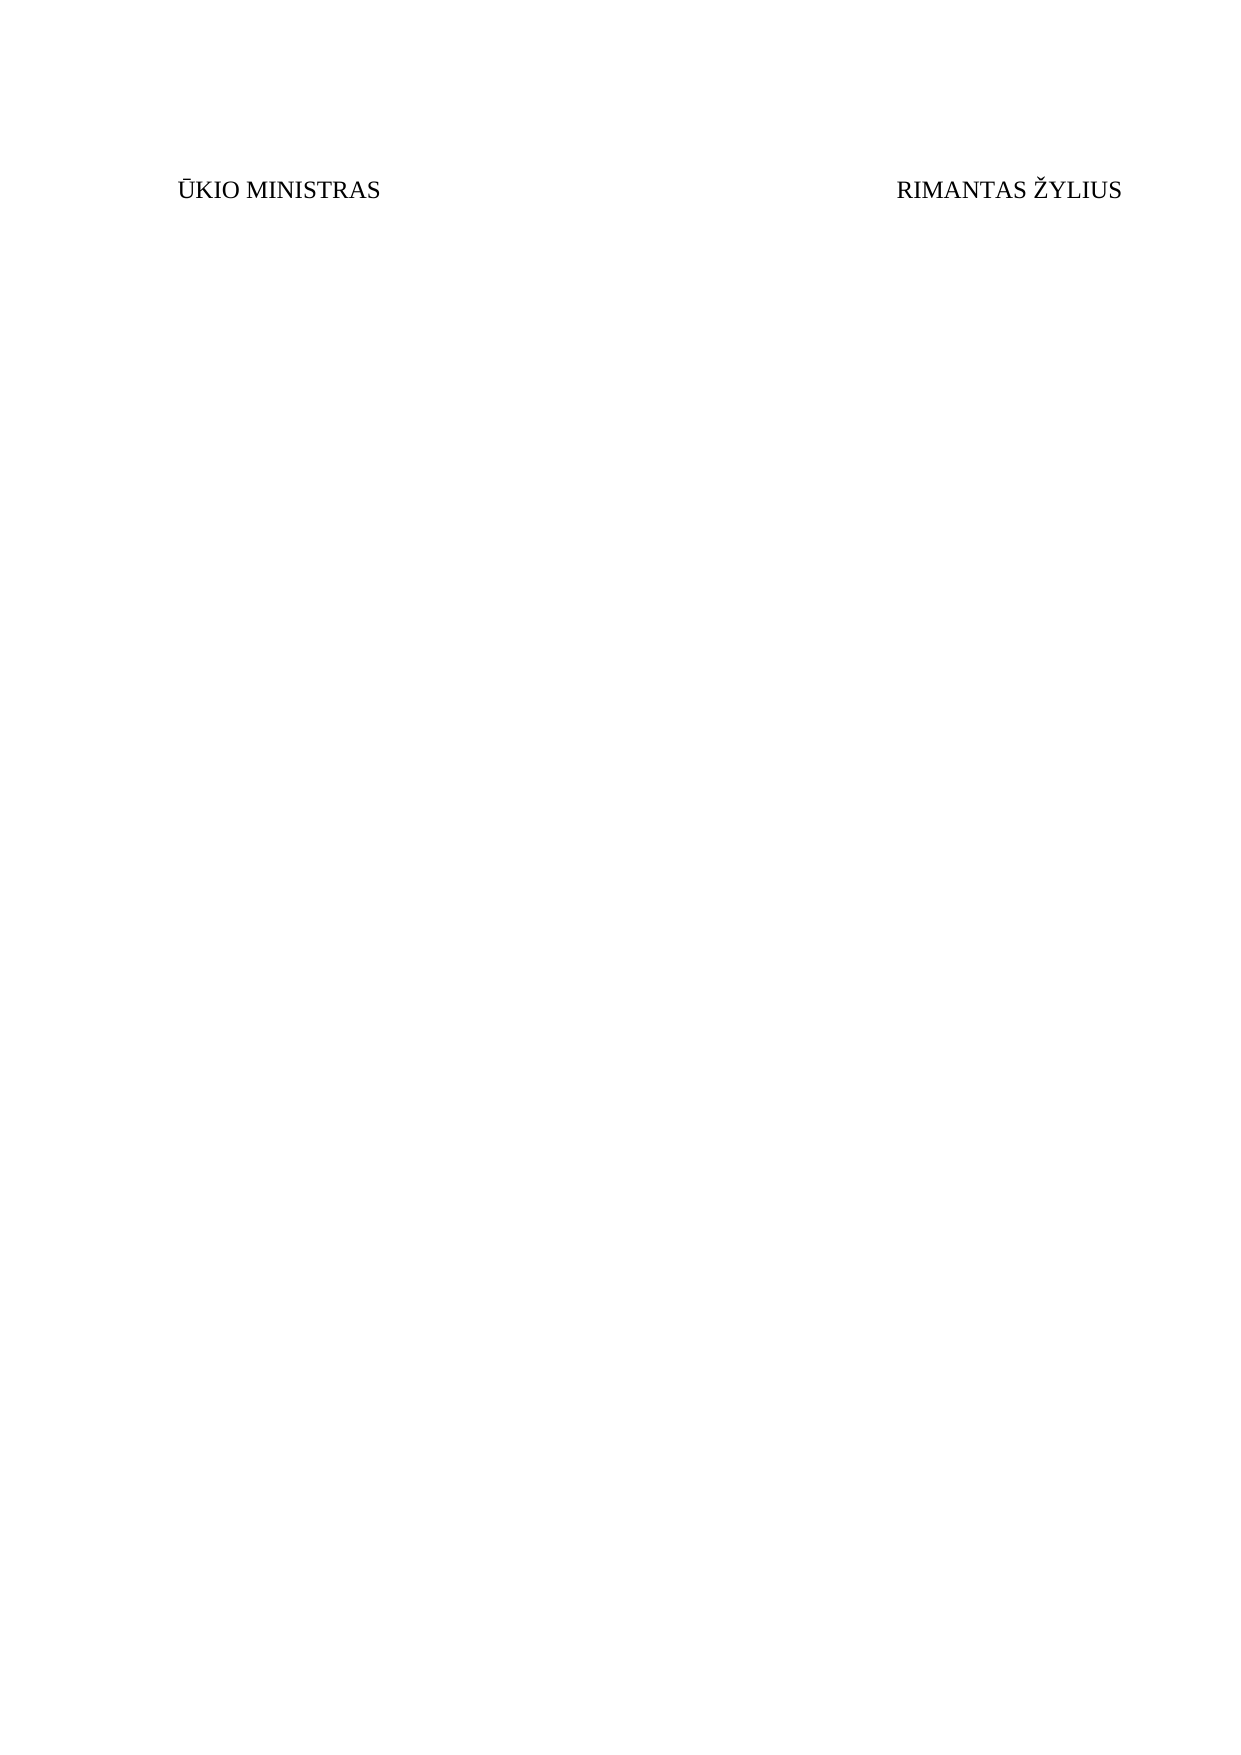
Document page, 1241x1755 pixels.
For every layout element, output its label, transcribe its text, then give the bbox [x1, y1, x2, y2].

text Ūkio ministras Rimantas Žylius [177, 176, 1122, 204]
